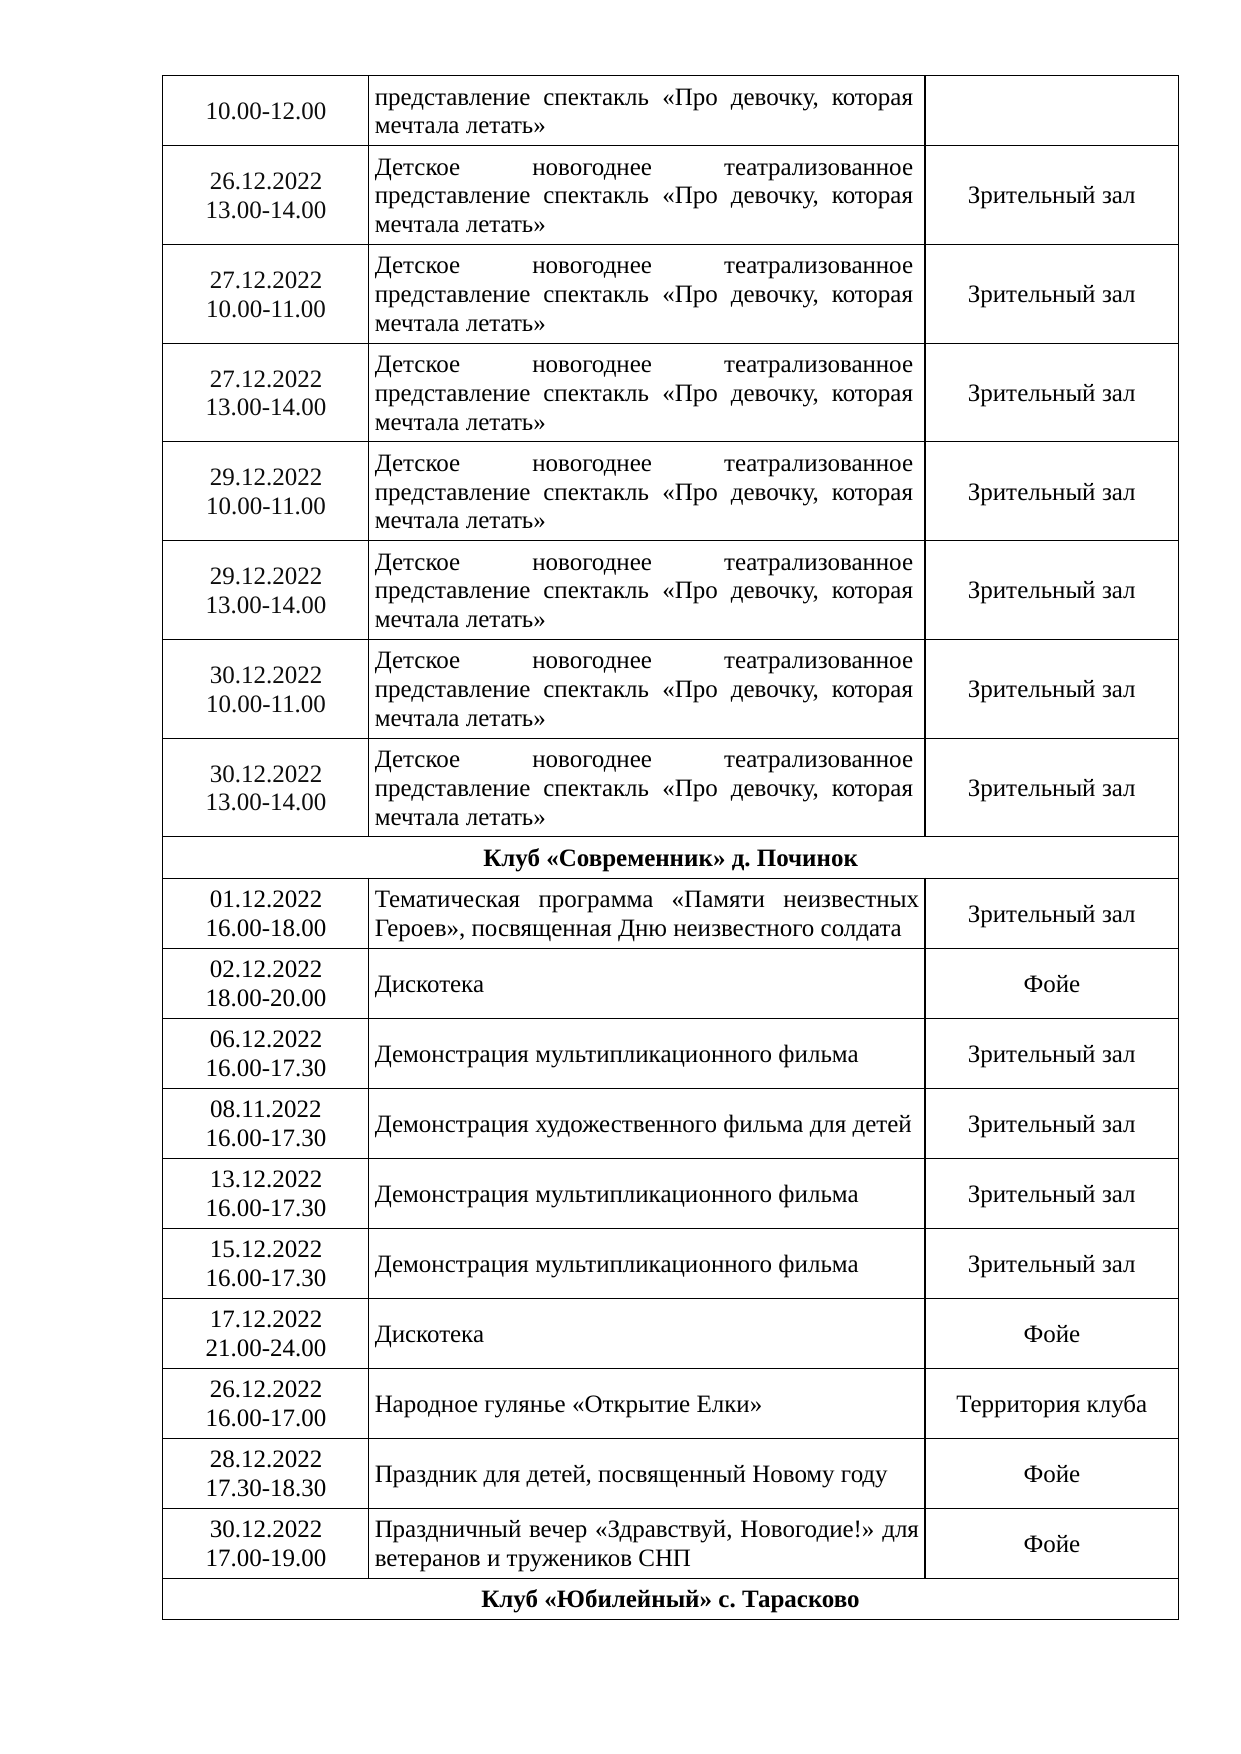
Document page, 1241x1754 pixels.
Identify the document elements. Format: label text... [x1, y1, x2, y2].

table_cell Зрительный зал [926, 344, 1178, 441]
table_cell Детское новогоднее театрализованное представление спектакль «Про девочку, которая мечтала летать» [369, 245, 924, 342]
table_cell Зрительный зал [926, 245, 1178, 342]
table_cell 26.12.2022 13.00-14.00 [163, 146, 368, 244]
table_cell Зрительный зал [926, 442, 1178, 540]
table_cell 29.12.2022 13.00-14.00 [163, 541, 368, 639]
table_cell Клуб «Юбилейный» с. Тарасково [163, 1579, 1178, 1619]
table_cell Демонстрация мультипликационного фильма [369, 1229, 924, 1297]
table_cell Демонстрация мультипликационного фильма [369, 1159, 924, 1227]
table_cell Территория клуба [926, 1369, 1178, 1437]
table_cell 13.12.2022 16.00-17.30 [163, 1159, 368, 1227]
table_cell 02.12.2022 18.00-20.00 [163, 949, 368, 1017]
table_cell Зрительный зал [926, 1019, 1178, 1087]
table_cell Детское новогоднее театрализованное представление спектакль «Про девочку, которая мечтала летать» [369, 640, 924, 737]
table_cell Детское новогоднее театрализованное представление спектакль «Про девочку, которая мечтала летать» [369, 344, 924, 441]
table_cell Зрительный зал [926, 1229, 1178, 1297]
table_cell Фойе [926, 949, 1178, 1017]
table_cell [926, 76, 1178, 145]
table_cell Детское новогоднее театрализованное представление спектакль «Про девочку, которая мечтала летать» [369, 541, 924, 639]
table_cell Праздничный вечер «Здравствуй, Новогодие!» для ветеранов и тружеников СНП [369, 1509, 924, 1577]
table_cell Народное гулянье «Открытие Елки» [369, 1369, 924, 1437]
table_cell 08.11.2022 16.00-17.30 [163, 1089, 368, 1157]
table_cell 17.12.2022 21.00-24.00 [163, 1299, 368, 1367]
table_cell Зрительный зал [926, 146, 1178, 244]
table_cell 30.12.2022 13.00-14.00 [163, 739, 368, 836]
table_cell Тематическая программа «Памяти неизвестных Героев», посвященная Дню неизвестного солдата [369, 879, 924, 947]
table_cell Детское новогоднее театрализованное представление спектакль «Про девочку, которая мечтала летать» [369, 739, 924, 836]
table_cell 26.12.2022 16.00-17.00 [163, 1369, 368, 1437]
table_cell Детское новогоднее театрализованное представление спектакль «Про девочку, которая мечтала летать» [369, 442, 924, 540]
table_cell Фойе [926, 1299, 1178, 1367]
table_cell 28.12.2022 17.30-18.30 [163, 1439, 368, 1507]
table_cell Зрительный зал [926, 541, 1178, 639]
table_cell Зрительный зал [926, 1089, 1178, 1157]
table_cell Дискотека [369, 1299, 924, 1367]
table_cell Фойе [926, 1439, 1178, 1507]
table_cell Детское новогоднее театрализованное представление спектакль «Про девочку, которая мечтала летать» [369, 146, 924, 244]
table_cell 30.12.2022 17.00-19.00 [163, 1509, 368, 1577]
table_cell Фойе [926, 1509, 1178, 1577]
table_cell 01.12.2022 16.00-18.00 [163, 879, 368, 947]
table_cell 10.00-12.00 [163, 76, 368, 145]
table_cell Дискотека [369, 949, 924, 1017]
table_cell Демонстрация мультипликационного фильма [369, 1019, 924, 1087]
table_cell Зрительный зал [926, 640, 1178, 737]
table_cell 30.12.2022 10.00-11.00 [163, 640, 368, 737]
table_cell Зрительный зал [926, 739, 1178, 836]
table_cell 15.12.2022 16.00-17.30 [163, 1229, 368, 1297]
table_cell Демонстрация художественного фильма для детей [369, 1089, 924, 1157]
table_cell Праздник для детей, посвященный Новому году [369, 1439, 924, 1507]
table_cell 27.12.2022 13.00-14.00 [163, 344, 368, 441]
table_cell 27.12.2022 10.00-11.00 [163, 245, 368, 342]
table_cell Зрительный зал [926, 879, 1178, 947]
table_cell 29.12.2022 10.00-11.00 [163, 442, 368, 540]
table_cell Клуб «Современник» д. Починок [163, 837, 1178, 877]
table_cell Зрительный зал [926, 1159, 1178, 1227]
table_cell 06.12.2022 16.00-17.30 [163, 1019, 368, 1087]
table_cell представление спектакль «Про девочку, которая мечтала летать» [369, 76, 924, 145]
